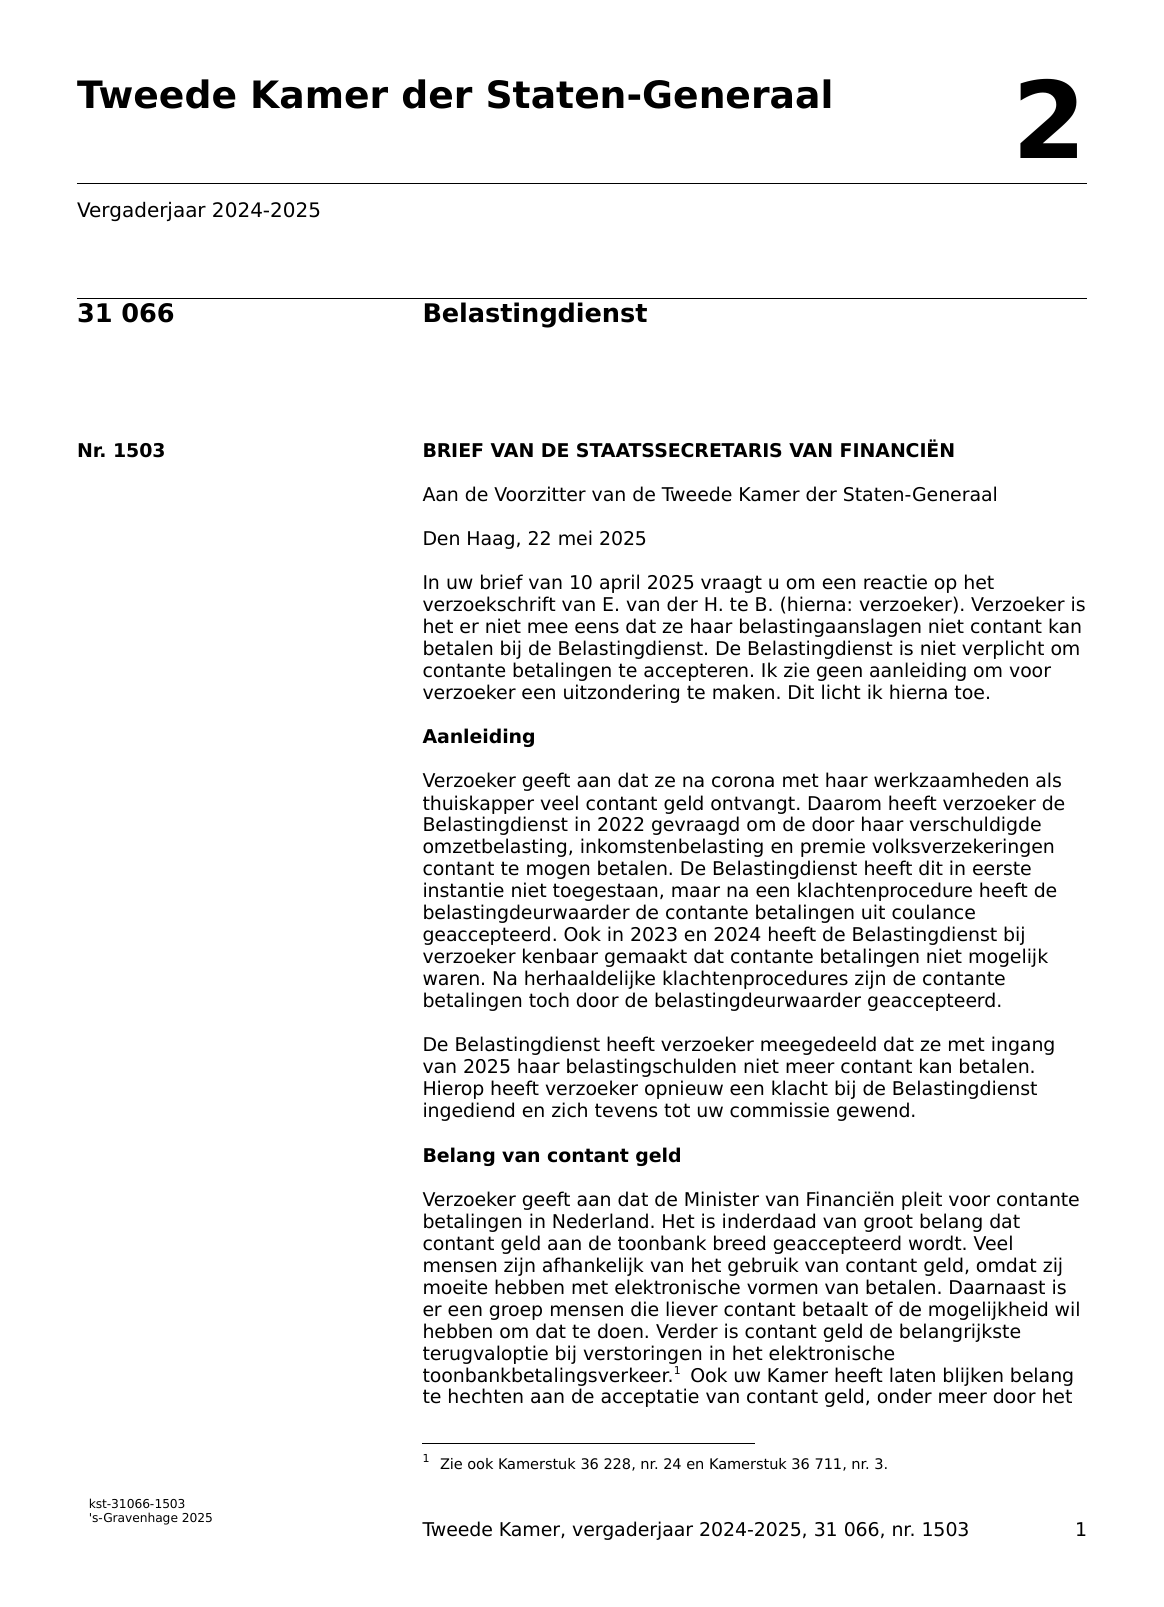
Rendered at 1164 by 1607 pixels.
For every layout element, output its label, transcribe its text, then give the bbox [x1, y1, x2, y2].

subtitle Aanleiding [422, 726, 1087, 748]
text kst-31066-1503 [88, 1497, 323, 1511]
text 's-Gravenhage 2025 [88, 1511, 323, 1525]
text In uw brief van 10 april 2025 vraagt u om een reactie op het verzoekschrift van E. van der H. te B. (hierna: verzoeker). Verzoeker is het er niet mee eens dat ze haar belastingaanslagen niet contant kan betalen bij de Belastingdienst. De Belastingdienst is niet verplicht om contante betalingen te accepteren. Ik zie geen aanleiding om voor verzoeker een uitzondering te maken. Dit licht ik hierna toe. [422, 572, 1087, 704]
table_cell Vergaderjaar 2024-2025 [77, 184, 1087, 298]
subtitle Belang van contant geld [422, 1144, 1087, 1166]
text Zie ook Kamerstuk 36 228, nr. 24 en Kamerstuk 36 711, nr. 3. [422, 1452, 1087, 1474]
text Verzoeker geeft aan dat ze na corona met haar werkzaamheden als thuiskapper veel contant geld ontvangt. Daarom heeft verzoeker de Belastingdienst in 2022 gevraagd om de door haar verschuldigde omzetbelasting, inkomstenbelasting en premie volksverzekeringen contant te mogen betalen. De Belastingdienst heeft dit in eerste instantie niet toegestaan, maar na een klachtenprocedure heeft de belastingdeurwaarder de contante betalingen uit coulance geaccepteerd. Ook in 2023 en 2024 heeft de Belastingdienst bij verzoeker kenbaar gemaakt dat contante betalingen niet mogelijk waren. Na herhaaldelijke klachtenprocedures zijn de contante betalingen toch door de belastingdeurwaarder geaccepteerd. [422, 770, 1087, 1012]
text Den Haag, 22 mei 2025 [422, 528, 1087, 550]
subtitle 31 066 Belastingdienst [77, 299, 1087, 329]
table_header Tweede Kamer der Staten-Generaal [77, 59, 886, 183]
table_header 2 [886, 59, 1087, 183]
text Aan de Voorzitter van de Tweede Kamer der Staten-Generaal [422, 484, 1087, 506]
text Verzoeker geeft aan dat de Minister van Financiën pleit voor contante betalingen in Nederland. Het is inderdaad van groot belang dat contant geld aan de toonbank breed geaccepteerd wordt. Veel mensen zijn afhankelijk van het gebruik van contant geld, omdat zij moeite hebben met elektronische vormen van betalen. Daarnaast is er een groep mensen die liever contant betaalt of de mogelijkheid wil hebben om dat te doen. Verder is contant geld de belangrijkste terugvaloptie bij verstoringen in het elektronische toonbankbetalingsverkeer. Ook uw Kamer heeft laten blijken belang te hechten aan de acceptatie van contant geld, onder meer door het [422, 1189, 1087, 1408]
text De Belastingdienst heeft verzoeker meegedeeld dat ze met ingang van 2025 haar belastingschulden niet meer contant kan betalen. Hierop heeft verzoeker opnieuw een klacht bij de Belastingdienst ingediend en zich tevens tot uw commissie gewend. [422, 1034, 1087, 1122]
subtitle Nr. 1503 BRIEF VAN DE STAATSSECRETARIS VAN FINANCIËN [77, 440, 1087, 462]
